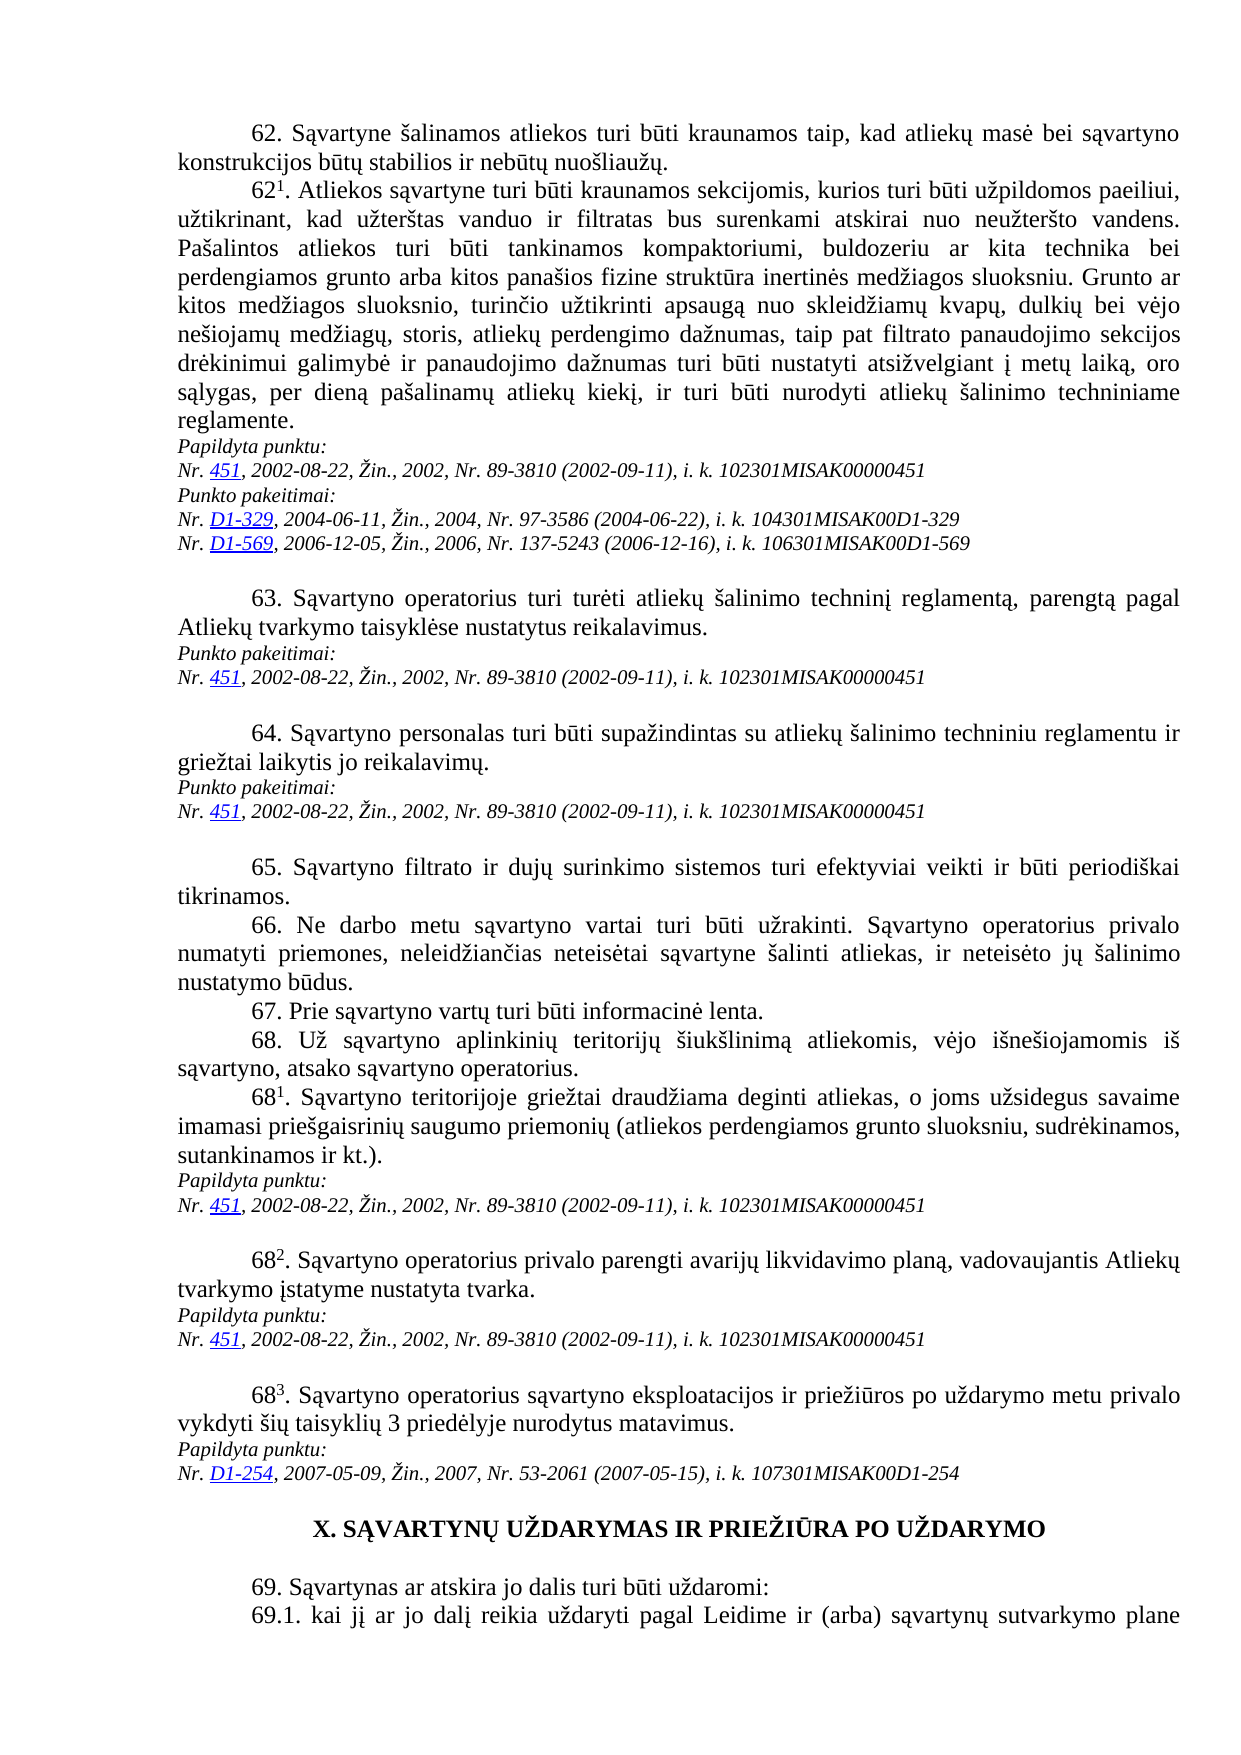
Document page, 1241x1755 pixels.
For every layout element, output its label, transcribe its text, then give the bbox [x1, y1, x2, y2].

text 621. Atliekos sąvartyne turi būti kraunamos sekcijomis, kurios turi būti užpildomos paeiliui, užtikrinant, kad užterštas vanduo ir filtratas bus surenkami atskirai nuo neužteršto vandens. Pašalintos atliekos turi būti tankinamos kompaktoriumi, buldozeriu ar kita technika bei perdengiamos grunto arba kitos panašios fizine struktūra inertinės medžiagos sluoksniu. Grunto ar kitos medžiagos sluoksnio, turinčio užtikrinti apsaugą nuo skleidžiamų kvapų, dulkių bei vėjo nešiojamų medžiagų, storis, atliekų perdengimo dažnumas, taip pat filtrato panaudojimo sekcijos drėkinimui galimybė ir panaudojimo dažnumas turi būti nustatyti atsižvelgiant į metų laiką, oro sąlygas, per dieną pašalinamų atliekų kiekį, ir turi būti nurodyti atliekų šalinimo techniniame reglamente. [177, 176, 1181, 434]
text Papildyta punktu: [177, 1168, 1181, 1192]
text 69.1. kai jį ar jo dalį reikia uždaryti pagal Leidime ir (arba) sąvartynų sutvarkymo plane [177, 1600, 1181, 1629]
text X. Sąvartynų uždarymas ir priežiūra po uždarymo [177, 1514, 1181, 1543]
text Nr. 451, 2002-08-22, Žin., 2002, Nr. 89-3810 (2002-09-11), i. k. 102301MISAK00000451 [177, 1327, 1181, 1351]
text Nr. 451, 2002-08-22, Žin., 2002, Nr. 89-3810 (2002-09-11), i. k. 102301MISAK00000451 [177, 665, 1181, 689]
text 69. Sąvartynas ar atskira jo dalis turi būti uždaromi: [177, 1572, 1181, 1600]
text Papildyta punktu: [177, 1437, 1181, 1461]
text Nr. 451, 2002-08-22, Žin., 2002, Nr. 89-3810 (2002-09-11), i. k. 102301MISAK00000451 [177, 458, 1181, 482]
text 67. Prie sąvartyno vartų turi būti informacinė lenta. [177, 996, 1181, 1025]
text Punkto pakeitimai: [177, 775, 1181, 799]
text 62. Sąvartyne šalinamos atliekos turi būti kraunamos taip, kad atliekų masė bei sąvartyno konstrukcijos būtų stabilios ir nebūtų nuošliaužų. [177, 118, 1181, 176]
text 683. Sąvartyno operatorius sąvartyno eksploatacijos ir priežiūros po uždarymo metu privalo vykdyti šių taisyklių 3 priedėlyje nurodytus matavimus. [177, 1380, 1181, 1437]
text Papildyta punktu: [177, 1303, 1181, 1327]
text Nr. D1-329, 2004-06-11, Žin., 2004, Nr. 97-3586 (2004-06-22), i. k. 104301MISAK00D1-329 [177, 507, 1181, 531]
text 66. Ne darbo metu sąvartyno vartai turi būti užrakinti. Sąvartyno operatorius privalo numatyti priemones, neleidžiančias neteisėtai sąvartyne šalinti atliekas, ir neteisėto jų šalinimo nustatymo būdus. [177, 910, 1181, 996]
text 681. Sąvartyno teritorijoje griežtai draudžiama deginti atliekas, o joms užsidegus savaime imamasi priešgaisrinių saugumo priemonių (atliekos perdengiamos grunto sluoksniu, sudrėkinamos, sutankinamos ir kt.). [177, 1082, 1181, 1168]
text Punkto pakeitimai: [177, 641, 1181, 665]
text Nr. D1-569, 2006-12-05, Žin., 2006, Nr. 137-5243 (2006-12-16), i. k. 106301MISAK00D1-569 [177, 531, 1181, 555]
text Nr. 451, 2002-08-22, Žin., 2002, Nr. 89-3810 (2002-09-11), i. k. 102301MISAK00000451 [177, 1192, 1181, 1217]
text Nr. D1-254, 2007-05-09, Žin., 2007, Nr. 53-2061 (2007-05-15), i. k. 107301MISAK00D1-254 [177, 1461, 1181, 1485]
text 63. Sąvartyno operatorius turi turėti atliekų šalinimo techninį reglamentą, parengtą pagal Atliekų tvarkymo taisyklėse nustatytus reikalavimus. [177, 583, 1181, 641]
text Punkto pakeitimai: [177, 482, 1181, 507]
text Papildyta punktu: [177, 434, 1181, 458]
text 65. Sąvartyno filtrato ir dujų surinkimo sistemos turi efektyviai veikti ir būti periodiškai tikrinamos. [177, 852, 1181, 910]
text 64. Sąvartyno personalas turi būti supažindintas su atliekų šalinimo techniniu reglamentu ir griežtai laikytis jo reikalavimų. [177, 718, 1181, 775]
text 682. Sąvartyno operatorius privalo parengti avarijų likvidavimo planą, vadovaujantis Atliekų tvarkymo įstatyme nustatyta tvarka. [177, 1245, 1181, 1303]
text Nr. 451, 2002-08-22, Žin., 2002, Nr. 89-3810 (2002-09-11), i. k. 102301MISAK00000451 [177, 799, 1181, 823]
text 68. Už sąvartyno aplinkinių teritorijų šiukšlinimą atliekomis, vėjo išnešiojamomis iš sąvartyno, atsako sąvartyno operatorius. [177, 1025, 1181, 1082]
